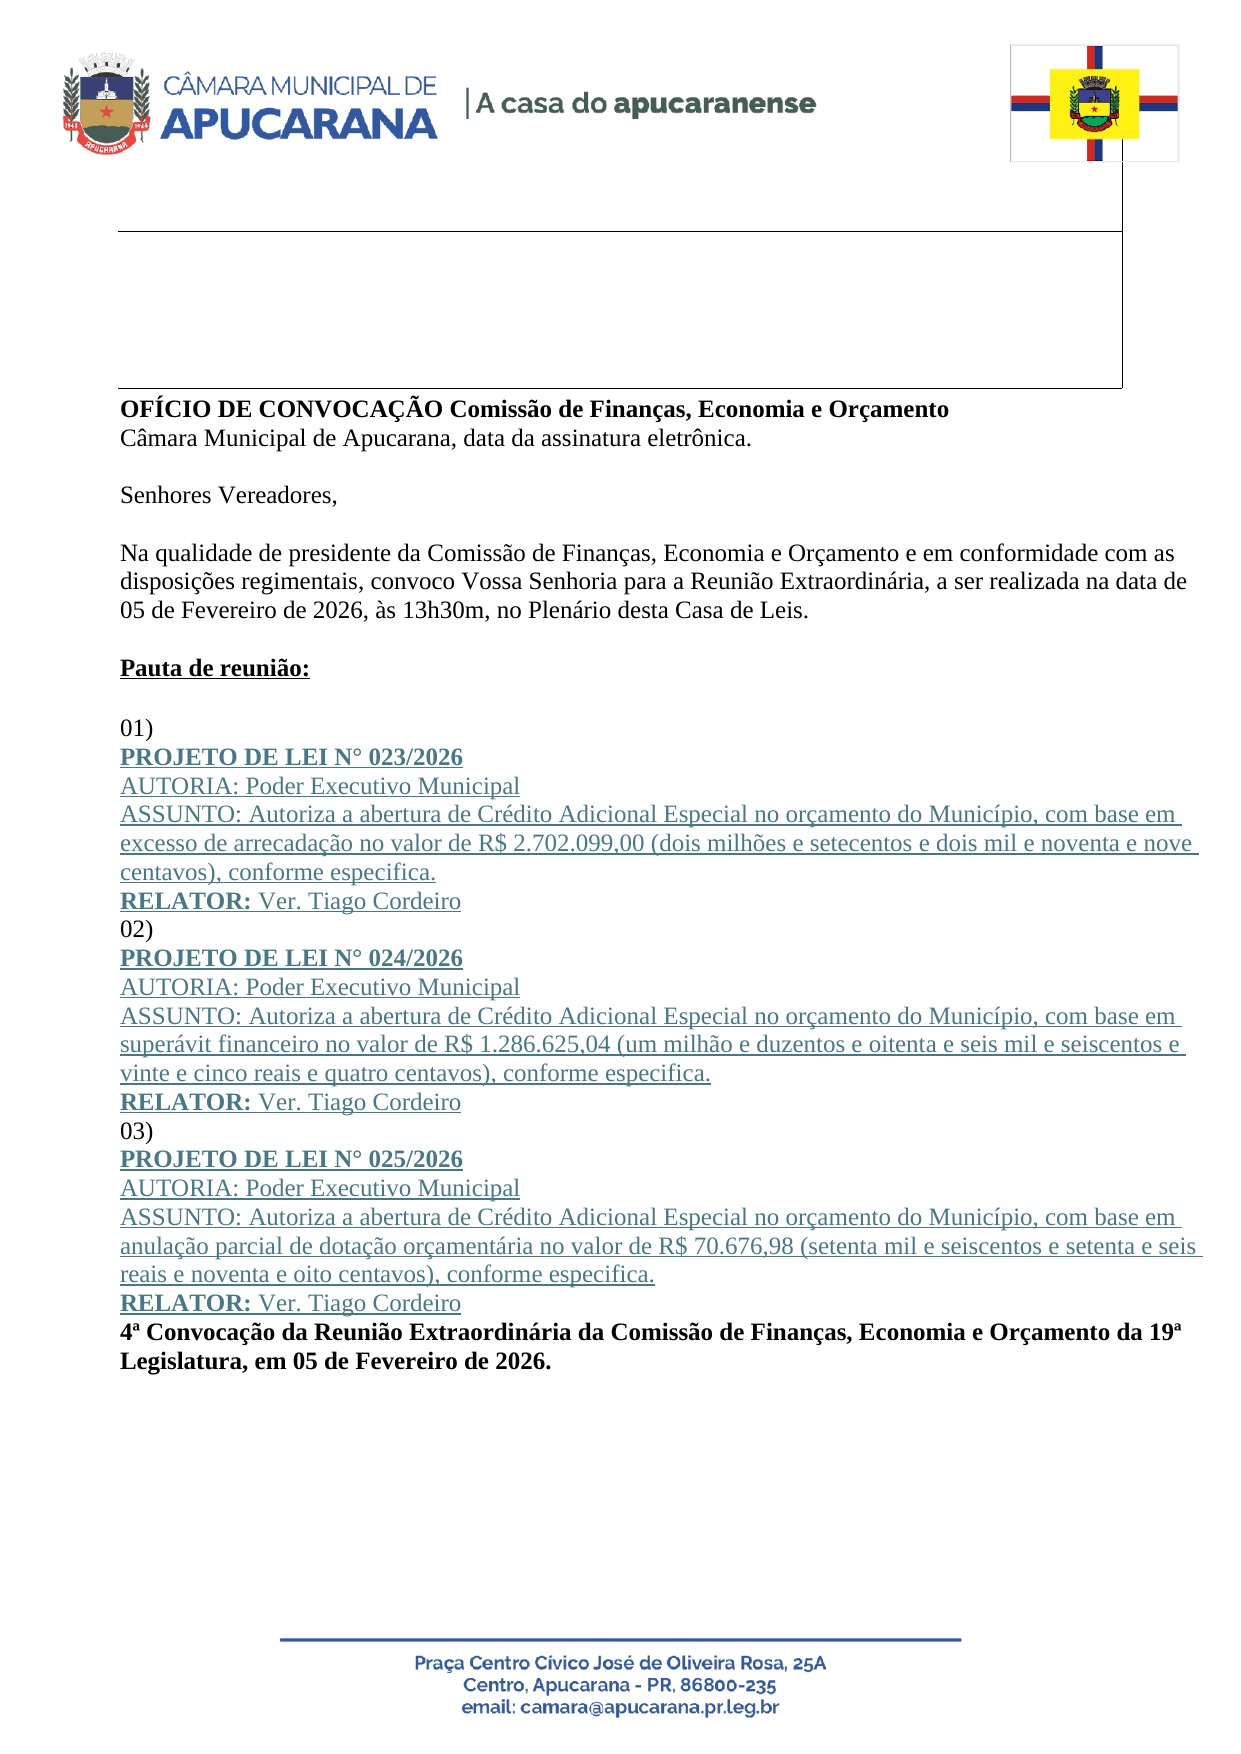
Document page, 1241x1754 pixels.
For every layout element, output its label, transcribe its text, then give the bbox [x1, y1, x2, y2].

table_header OFÍCIO DE CONVOCAÇÃO Comissão de Finanças, Economia e Orçamento Câmara Municipal de Apucarana, data da assinatura eletrônica. Senhores Vereadores, Na qualidade de presidente da Comissão de Finanças, Economia e Orçamento e em conformidade com as disposições regimentais, convoco Vossa Senhoria para a Reunião Extraordinária, a ser realizada na data de 05 de Fevereiro de 2026, às 13h30m, no Plenário desta Casa de Leis. Pauta de reunião: [118, 393, 1212, 712]
table_cell 01) PROJETO DE LEI N° 023/2026 AUTORIA: Poder Executivo Municipal ASSUNTO: Autoriza a abertura de Crédito Adicional Especial no orçamento do Município, com base em excesso de arrecadação no valor de R$ 2.702.099,00 (dois milhões e setecentos e dois mil e noventa e nove centavos), conforme especifica. RELATOR: Ver. Tiago Cordeiro 02) PROJETO DE LEI N° 024/2026 AUTORIA: Poder Executivo Municipal ASSUNTO: Autoriza a abertura de Crédito Adicional Especial no orçamento do Município, com base em superávit financeiro no valor de R$ 1.286.625,04 (um milhão e duzentos e oitenta e seis mil e seiscentos e vinte e cinco reais e quatro centavos), conforme especifica. RELATOR: Ver. Tiago Cordeiro 03) PROJETO DE LEI N° 025/2026 AUTORIA: Poder Executivo Municipal ASSUNTO: Autoriza a abertura de Crédito Adicional Especial no orçamento do Município, com base em anulação parcial de dotação orçamentária no valor de R$ 70.676,98 (setenta mil e seiscentos e setenta e seis reais e noventa e oito centavos), conforme especifica. RELATOR: Ver. Tiago Cordeiro 4ª Convocação da Reunião Extraordinária da Comissão de Finanças, Economia e Orçamento da 19ª Legislatura, em 05 de Fevereiro de 2026. [118, 712, 1212, 1376]
